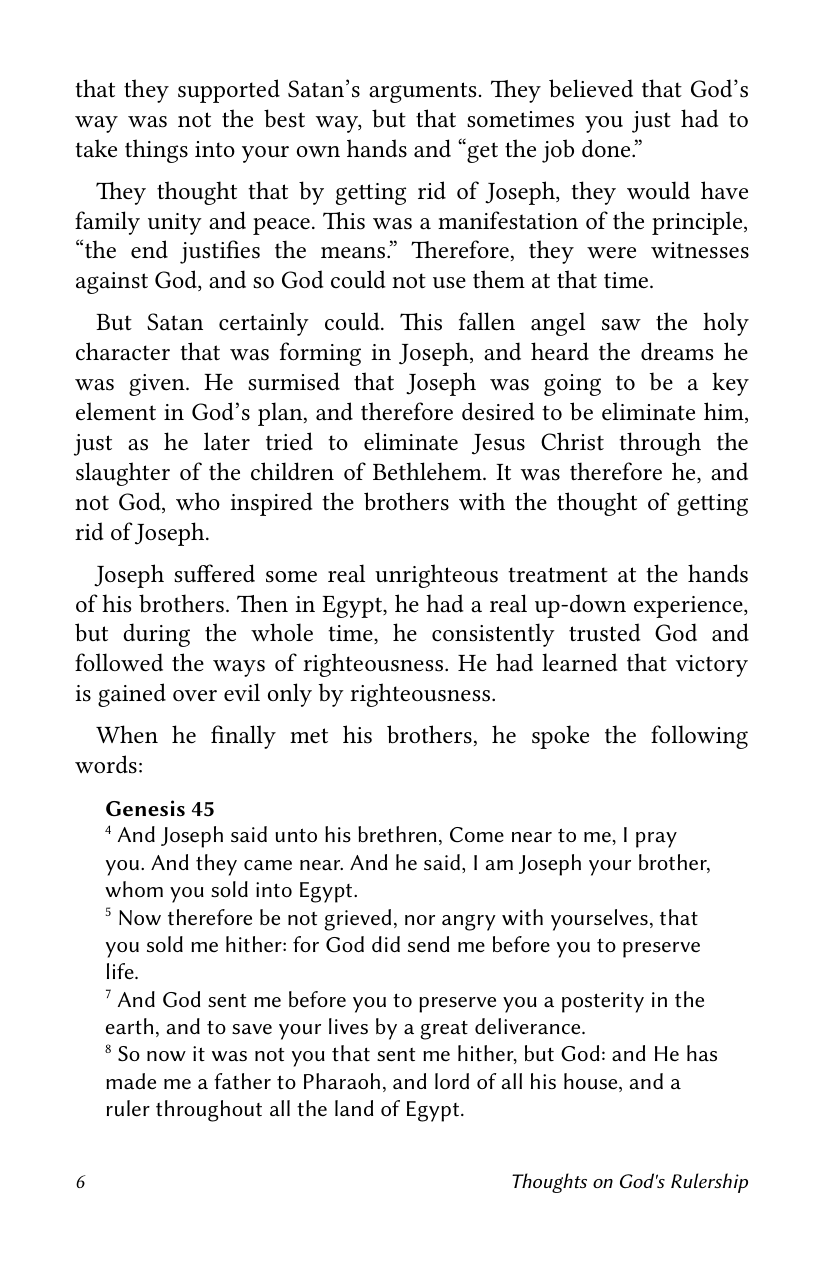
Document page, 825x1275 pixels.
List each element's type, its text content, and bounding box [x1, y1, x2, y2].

text But Satan certainly could. This fallen angel saw the holy character that was forming in Joseph, and heard the dreams he was given. He surmised that Joseph was going to be a key element in God’s plan, and therefore desired to be eliminate him, just as he later tried to eliminate Jesus Christ through the slaughter of the children of Bethlehem. It was therefore he, and not God, who inspired the brothers with the thought of getting rid of Joseph. [75, 308, 750, 546]
text Joseph suffered some real unrighteous treatment at the hands of his brothers. Then in Egypt, he had a real up-down experience, but during the whole time, he consistently trusted God and followed the ways of righteousness. He had learned that victory is gained over evil only by righteousness. [75, 560, 750, 708]
text When he finally met his brothers, he spoke the following words: [75, 721, 750, 780]
text Genesis 45 [105, 796, 750, 822]
text They thought that by getting rid of Joseph, they would have family unity and peace. This was a manifestation of the principle, “the end justifies the means.” Therefore, they were witnesses against God, and so God could not use them at that time. [75, 177, 750, 295]
text that they supported Satan’s arguments. They believed that God’s way was not the best way, but that sometimes you just had to take things into your own hands and “get the job done.” [75, 75, 750, 163]
text 4 And Joseph said unto his brethren, Come near to me, I pray you. And they came near. And he said, I am Joseph your brother, whom you sold into Egypt. 5 Now therefore be not grieved, nor angry with yourselves, that you sold me hither: for God did send me before you to preserve life. 7 And God sent me before you to preserve you a posterity in the earth, and to save your lives by a great deliverance. 8 So now it was not you that sent me hither, but God: and He has made me a father to Pharaoh, and lord of all his house, and a ruler throughout all the land of Egypt. [105, 822, 720, 1122]
